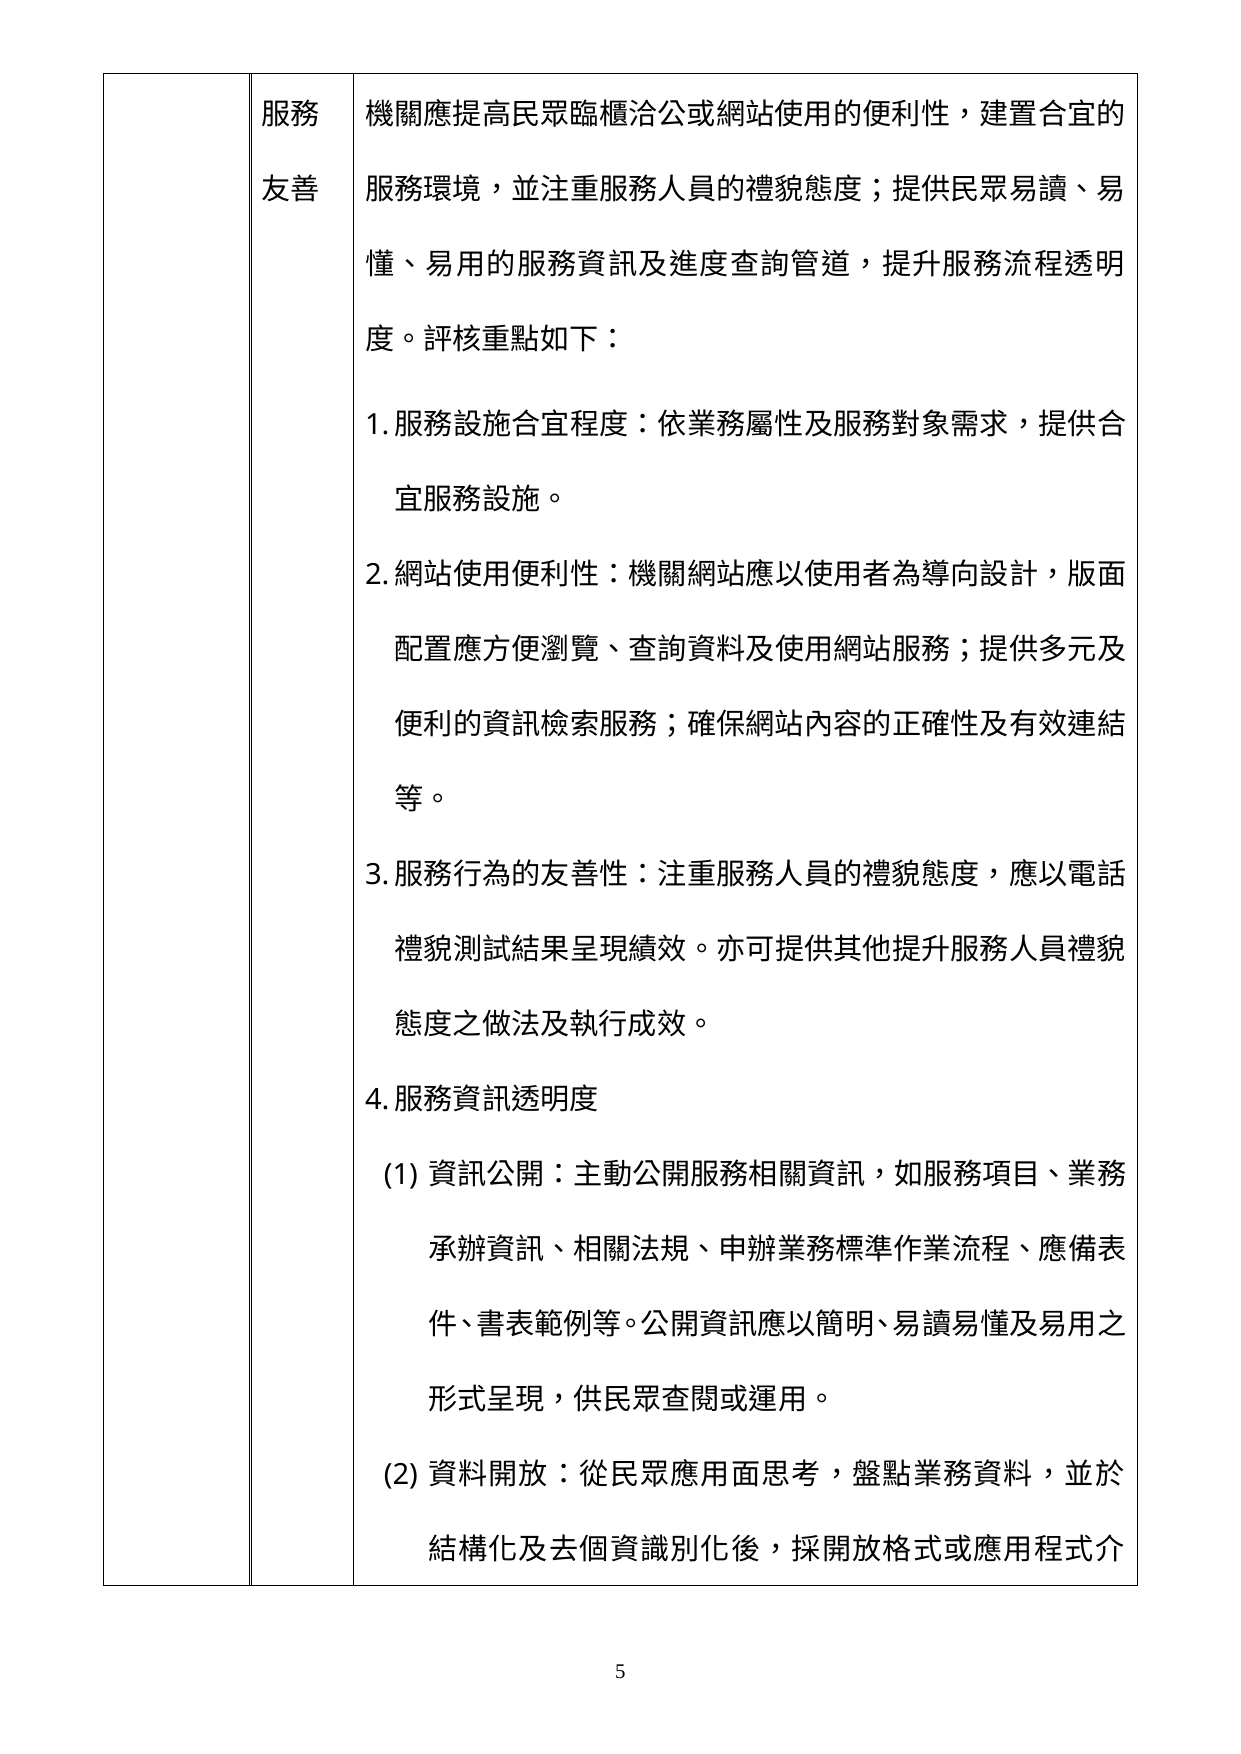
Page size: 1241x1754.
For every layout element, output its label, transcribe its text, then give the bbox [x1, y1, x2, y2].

table_cell 機關應提高民眾臨櫃洽公或網站使用的便利性，建置合宜的服務環境，並注重服務人員的禮貌態度；提供民眾易讀、易懂、易用的服務資訊及進度查詢管道，提升服務流程透明度。評核重點如下： 服務設施合宜程度：依業務屬性及服務對象需求，提供合宜服務設施。 網站使用便利性：機關網站應以使用者為導向設計，版面配置應方便瀏覽、查詢資料及使用網站服務；提供多元及便利的資訊檢索服務；確保網站內容的正確性及有效連結等。 服務行為的友善性：注重服務人員的禮貌態度，應以電話禮貌測試結果呈現績效。亦可提供其他提升服務人員禮貌態度之做法及執行成效。 服務資訊透明度 資訊公開：主動公開服務相關資訊，如服務項目、業務承辦資訊、相關法規、申辦業務標準作業流程、應備表件、書表範例等。公開資訊應以簡明、易讀易懂及易用之形式呈現，供民眾查閱或運用。 資料開放：從民眾應用面思考，盤點業務資料，並於結構化及去個資識別化後，採開放格式或應用程式介 [354, 74, 1137, 1584]
table_cell 服務友善 [252, 74, 353, 1584]
table_cell [104, 74, 249, 1584]
